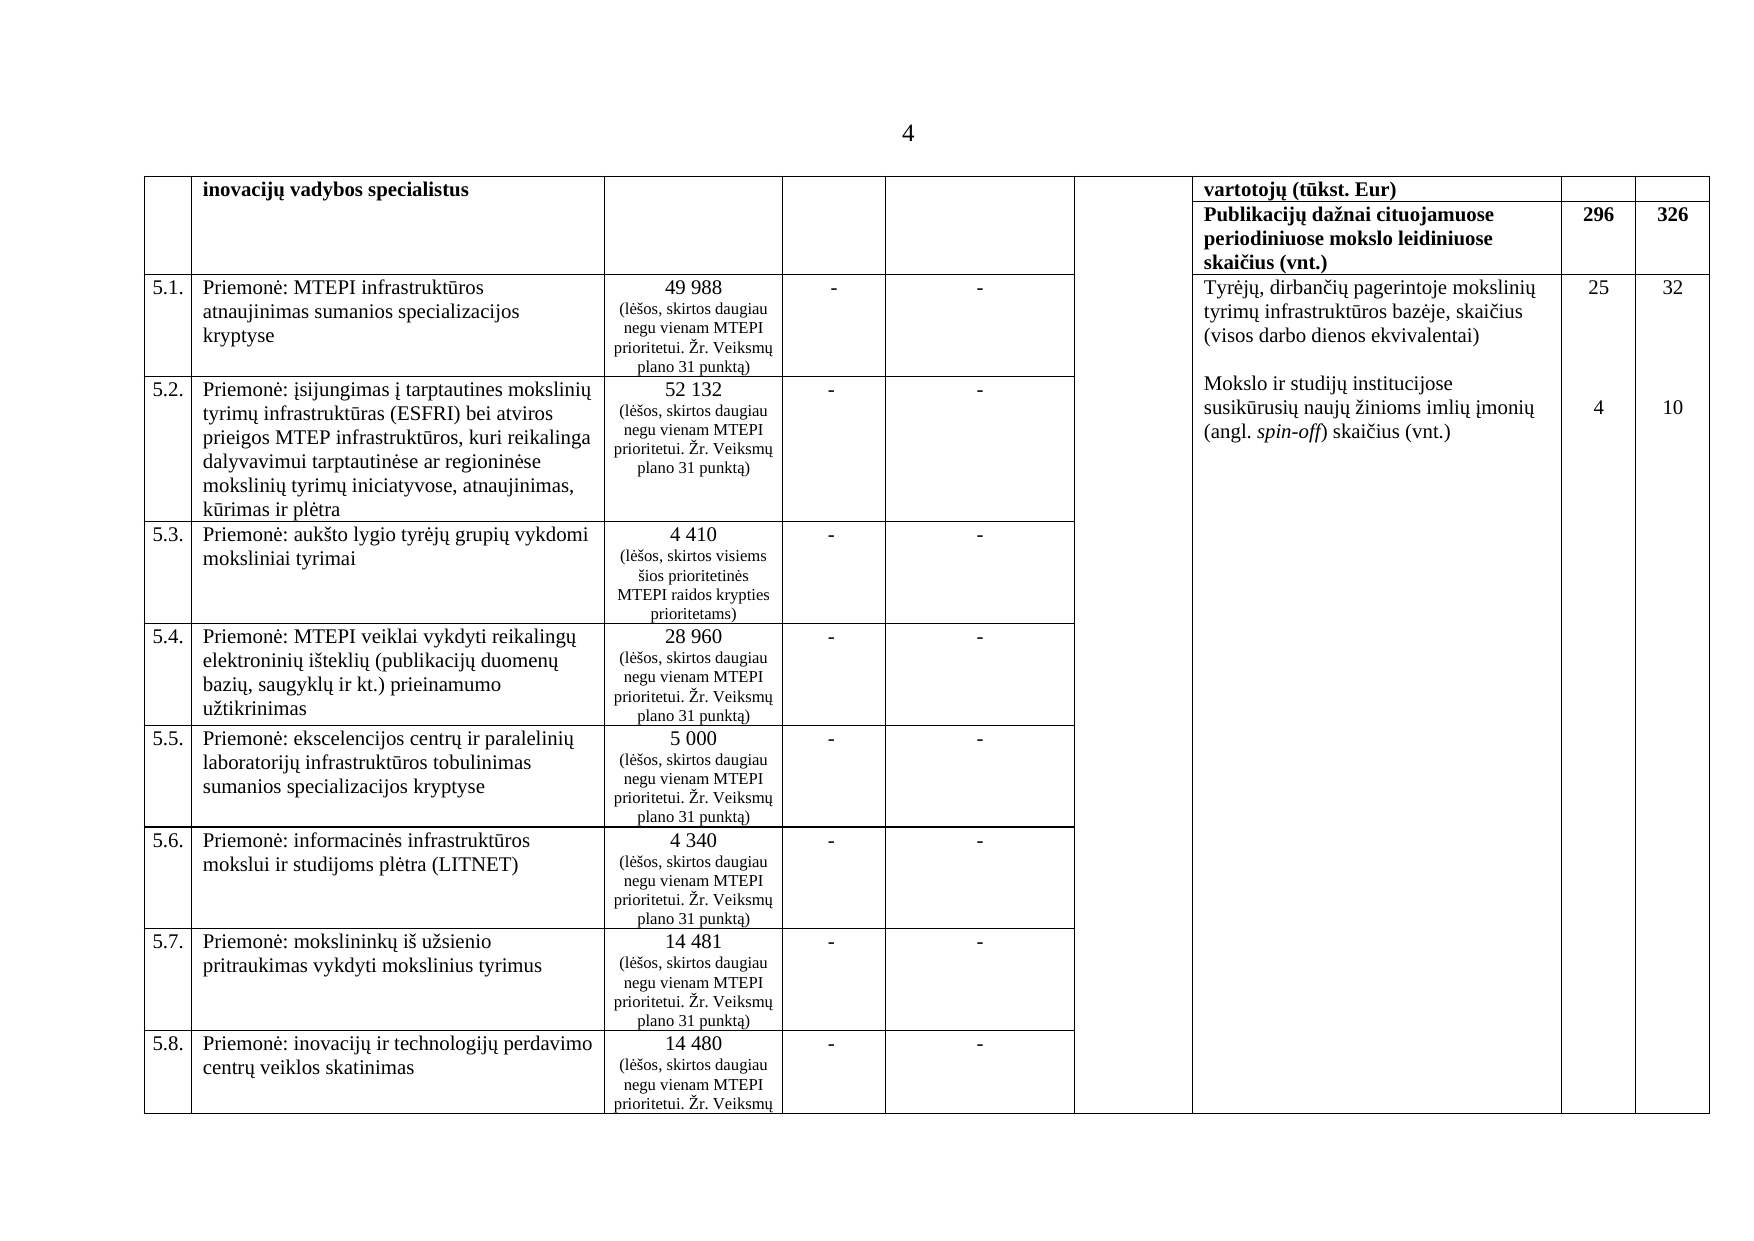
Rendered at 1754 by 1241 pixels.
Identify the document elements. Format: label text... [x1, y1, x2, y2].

table_cell Priemonė: mokslininkų iš užsienio pritraukimas vykdyti mokslinius tyrimus [192, 929, 604, 1030]
table_cell - [886, 522, 1074, 623]
table_cell 4 410 (lėšos, skirtos visiems šios prioritetinės MTEPI raidos krypties prioritetams) [605, 522, 782, 623]
table_cell Priemonė: MTEPI infrastruktūros atnaujinimas sumanios specializacijos kryptyse [192, 275, 604, 376]
table_cell - [783, 828, 885, 928]
table_cell 32 10 [1636, 275, 1709, 1113]
table_cell - [886, 275, 1074, 376]
table_cell 5.2. [145, 377, 191, 521]
table_cell Priemonė: MTEPI veiklai vykdyti reikalingų elektroninių išteklių (publikacijų duomenų bazių, saugyklų ir kt.) prieinamumo užtikrinimas [192, 624, 604, 725]
table_cell - [886, 828, 1074, 928]
table_cell - [783, 624, 885, 725]
table_cell 5.7. [145, 929, 191, 1030]
table_cell - [783, 1031, 885, 1113]
table_cell 326 [1636, 202, 1709, 274]
table_cell 4 340 (lėšos, skirtos daugiau negu vienam MTEPI prioritetui. Žr. Veiksmų plano 31 punktą) [605, 828, 782, 928]
table_cell 52 132 (lėšos, skirtos daugiau negu vienam MTEPI prioritetui. Žr. Veiksmų plano 31 punktą) [605, 377, 782, 521]
table_cell 5.5. [145, 726, 191, 826]
table_cell Tyrėjų, dirbančių pagerintoje mokslinių tyrimų infrastruktūros bazėje, skaičius (visos darbo dienos ekvivalentai) Mokslo ir studijų institucijose susikūrusių naujų žinioms imlių įmonių (angl. spin-off) skaičius (vnt.) [1193, 275, 1561, 1113]
table_cell Priemonė: aukšto lygio tyrėjų grupių vykdomi moksliniai tyrimai [192, 522, 604, 623]
table_cell 5.4. [145, 624, 191, 725]
table_cell Publikacijų dažnai cituojamuose periodiniuose mokslo leidiniuose skaičius (vnt.) [1193, 202, 1561, 274]
table_cell [145, 177, 191, 274]
table_cell 14 480 (lėšos, skirtos daugiau negu vienam MTEPI prioritetui. Žr. Veiksmų [605, 1031, 782, 1113]
table_cell Priemonė: informacinės infrastruktūros mokslui ir studijoms plėtra (LITNET) [192, 828, 604, 928]
table_cell - [886, 929, 1074, 1030]
table_cell 5.1. [145, 275, 191, 376]
table_cell 5 000 (lėšos, skirtos daugiau negu vienam MTEPI prioritetui. Žr. Veiksmų plano 31 punktą) [605, 726, 782, 826]
table_cell - [783, 726, 885, 826]
table_cell - [886, 377, 1074, 521]
table_cell 5.6. [145, 828, 191, 928]
table_cell 49 988 (lėšos, skirtos daugiau negu vienam MTEPI prioritetui. Žr. Veiksmų plano 31 punktą) [605, 275, 782, 376]
table_cell 5.8. [145, 1031, 191, 1113]
table_cell - [886, 624, 1074, 725]
table_cell 5.3. [145, 522, 191, 623]
table_cell 14 481 (lėšos, skirtos daugiau negu vienam MTEPI prioritetui. Žr. Veiksmų plano 31 punktą) [605, 929, 782, 1030]
table_cell inovacijų vadybos specialistus [192, 177, 604, 274]
table_cell 25 4 [1562, 275, 1635, 1113]
table_cell [1075, 177, 1192, 1113]
table_cell - [886, 726, 1074, 826]
table_cell [886, 177, 1074, 274]
table_cell Priemonė: ekscelencijos centrų ir paralelinių laboratorijų infrastruktūros tobulinimas sumanios specializacijos kryptyse [192, 726, 604, 826]
table_cell 296 [1562, 202, 1635, 274]
table_cell Priemonė: inovacijų ir technologijų perdavimo centrų veiklos skatinimas [192, 1031, 604, 1113]
table_cell vartotojų (tūkst. Eur) [1193, 177, 1561, 201]
table_cell [1636, 177, 1709, 201]
table_cell [783, 177, 885, 274]
table_cell - [783, 929, 885, 1030]
table_cell [605, 177, 782, 274]
table_cell - [783, 522, 885, 623]
table_cell 28 960 (lėšos, skirtos daugiau negu vienam MTEPI prioritetui. Žr. Veiksmų plano 31 punktą) [605, 624, 782, 725]
table_cell [1562, 177, 1635, 201]
table_cell Priemonė: įsijungimas į tarptautines mokslinių tyrimų infrastruktūras (ESFRI) bei atviros prieigos MTEP infrastruktūros, kuri reikalinga dalyvavimui tarptautinėse ar regioninėse mokslinių tyrimų iniciatyvose, atnaujinimas, kūrimas ir plėtra [192, 377, 604, 521]
table_cell - [886, 1031, 1074, 1113]
table_cell - [783, 275, 885, 376]
table_cell - [783, 377, 885, 521]
